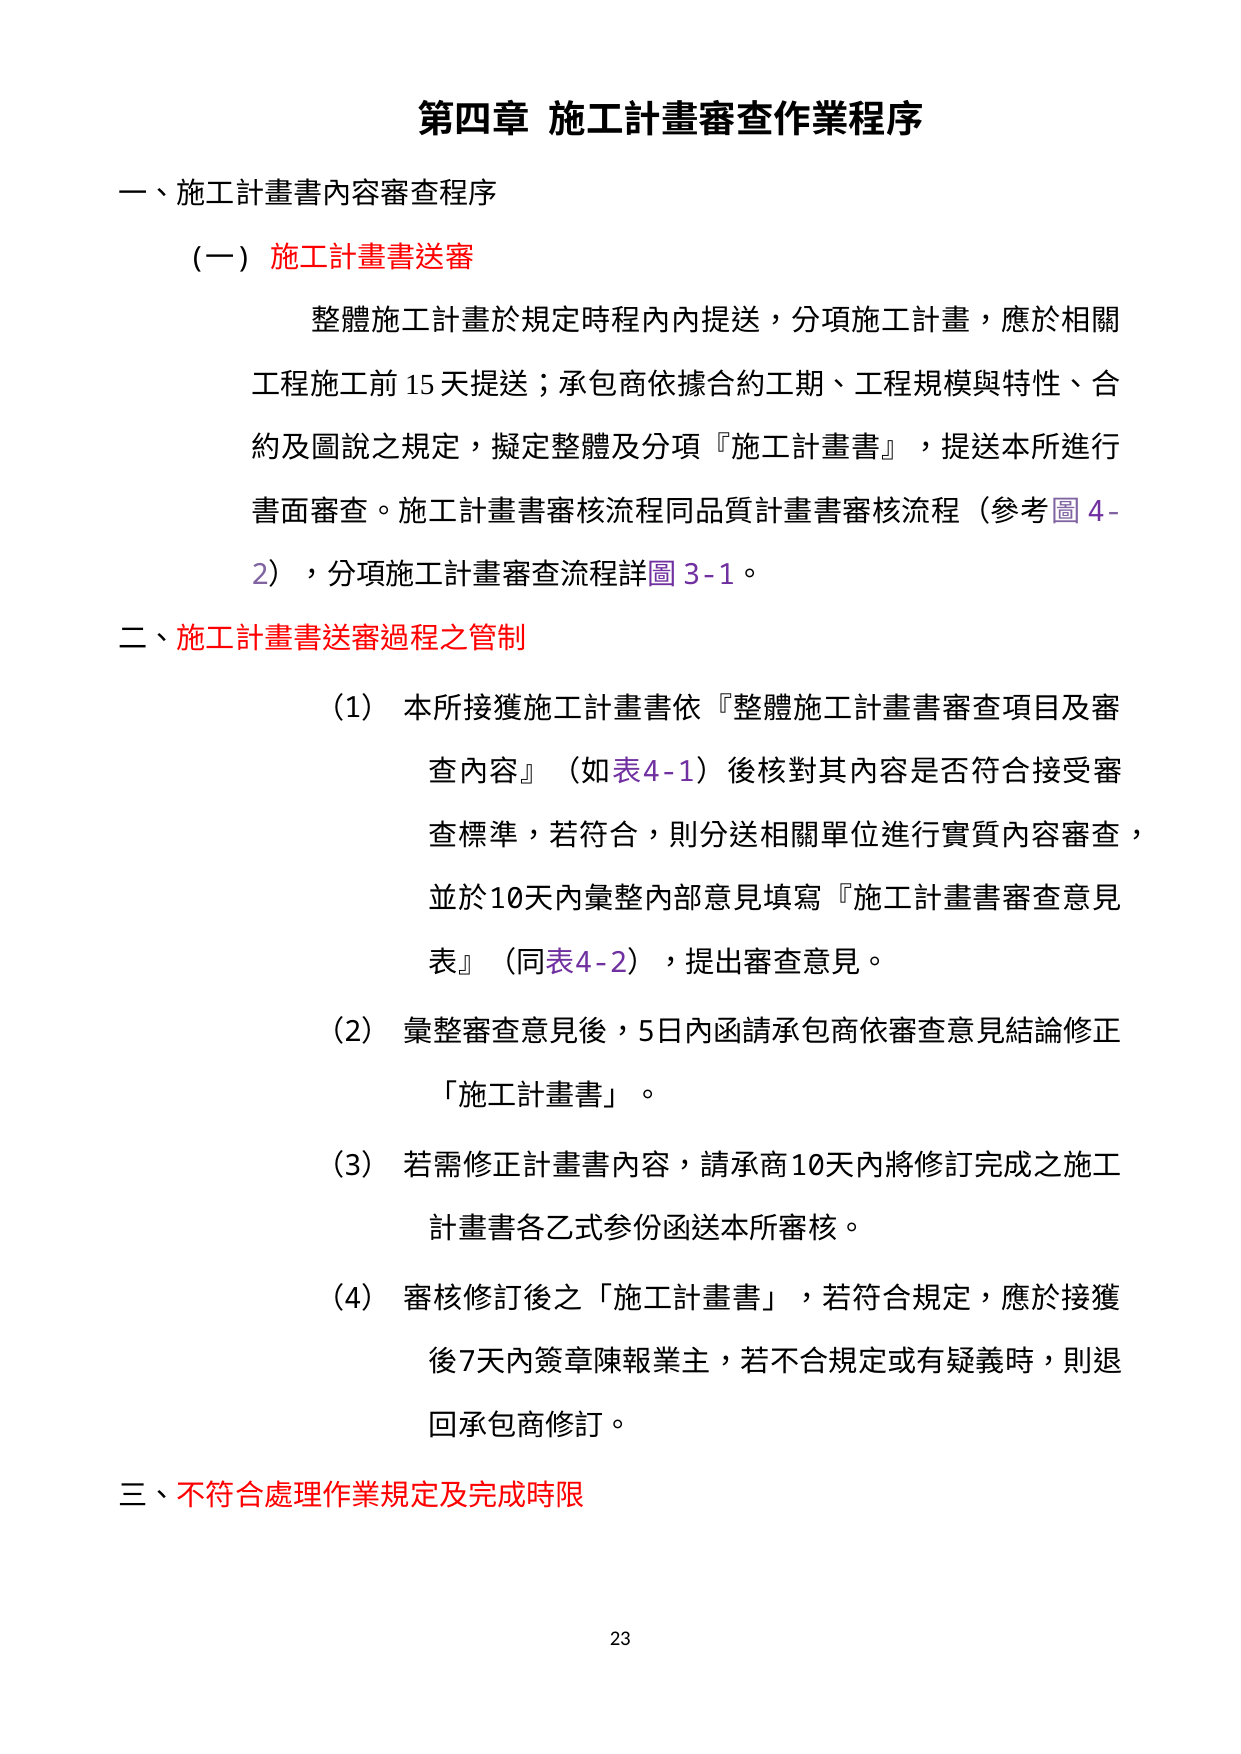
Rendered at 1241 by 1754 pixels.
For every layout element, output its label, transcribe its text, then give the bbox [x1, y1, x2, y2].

list 若需修正計畫書內容，請承商10天內將修訂完成之施工計畫書各乙式参份函送本所審核。 [315, 1141, 1122, 1247]
list 本所接獲施工計畫書依『整體施工計畫書審查項目及審查內容』（如表4-1）後核對其內容是否符合接受審查標準，若符合，則分送相關單位進行實質內容審查，並於10天內彙整內部意見填寫『施工計畫書審查意見表』（同表4-2），提出審查意見。 [315, 684, 1122, 981]
list 審核修訂後之「施工計畫書」，若符合規定，應於接獲後7天內簽章陳報業主，若不合規定或有疑義時，則退回承包商修訂。 [315, 1274, 1122, 1444]
text (一) 施工計畫書送審 [118, 233, 1122, 276]
text 三、不符合處理作業規定及完成時限 [118, 1471, 1122, 1513]
text 二、施工計畫書送審過程之管制 [118, 614, 1122, 657]
list 彙整審查意見後，5日內函請承包商依審查意見結論修正「施工計畫書」。 [315, 1008, 1122, 1114]
text 一、施工計畫書內容審查程序 [118, 170, 1122, 212]
text 第四章 施工計畫審查作業程序 [218, 89, 1122, 143]
text 整體施工計畫於規定時程內內提送，分項施工計畫，應於相關工程施工前15天提送；承包商依據合約工期、工程規模與特性、合約及圖說之規定，擬定整體及分項『施工計畫書』，提送本所進行書面審查。施工計畫書審核流程同品質計畫書審核流程（參考圖4-2），分項施工計畫審查流程詳圖3-1。 [251, 297, 1122, 593]
